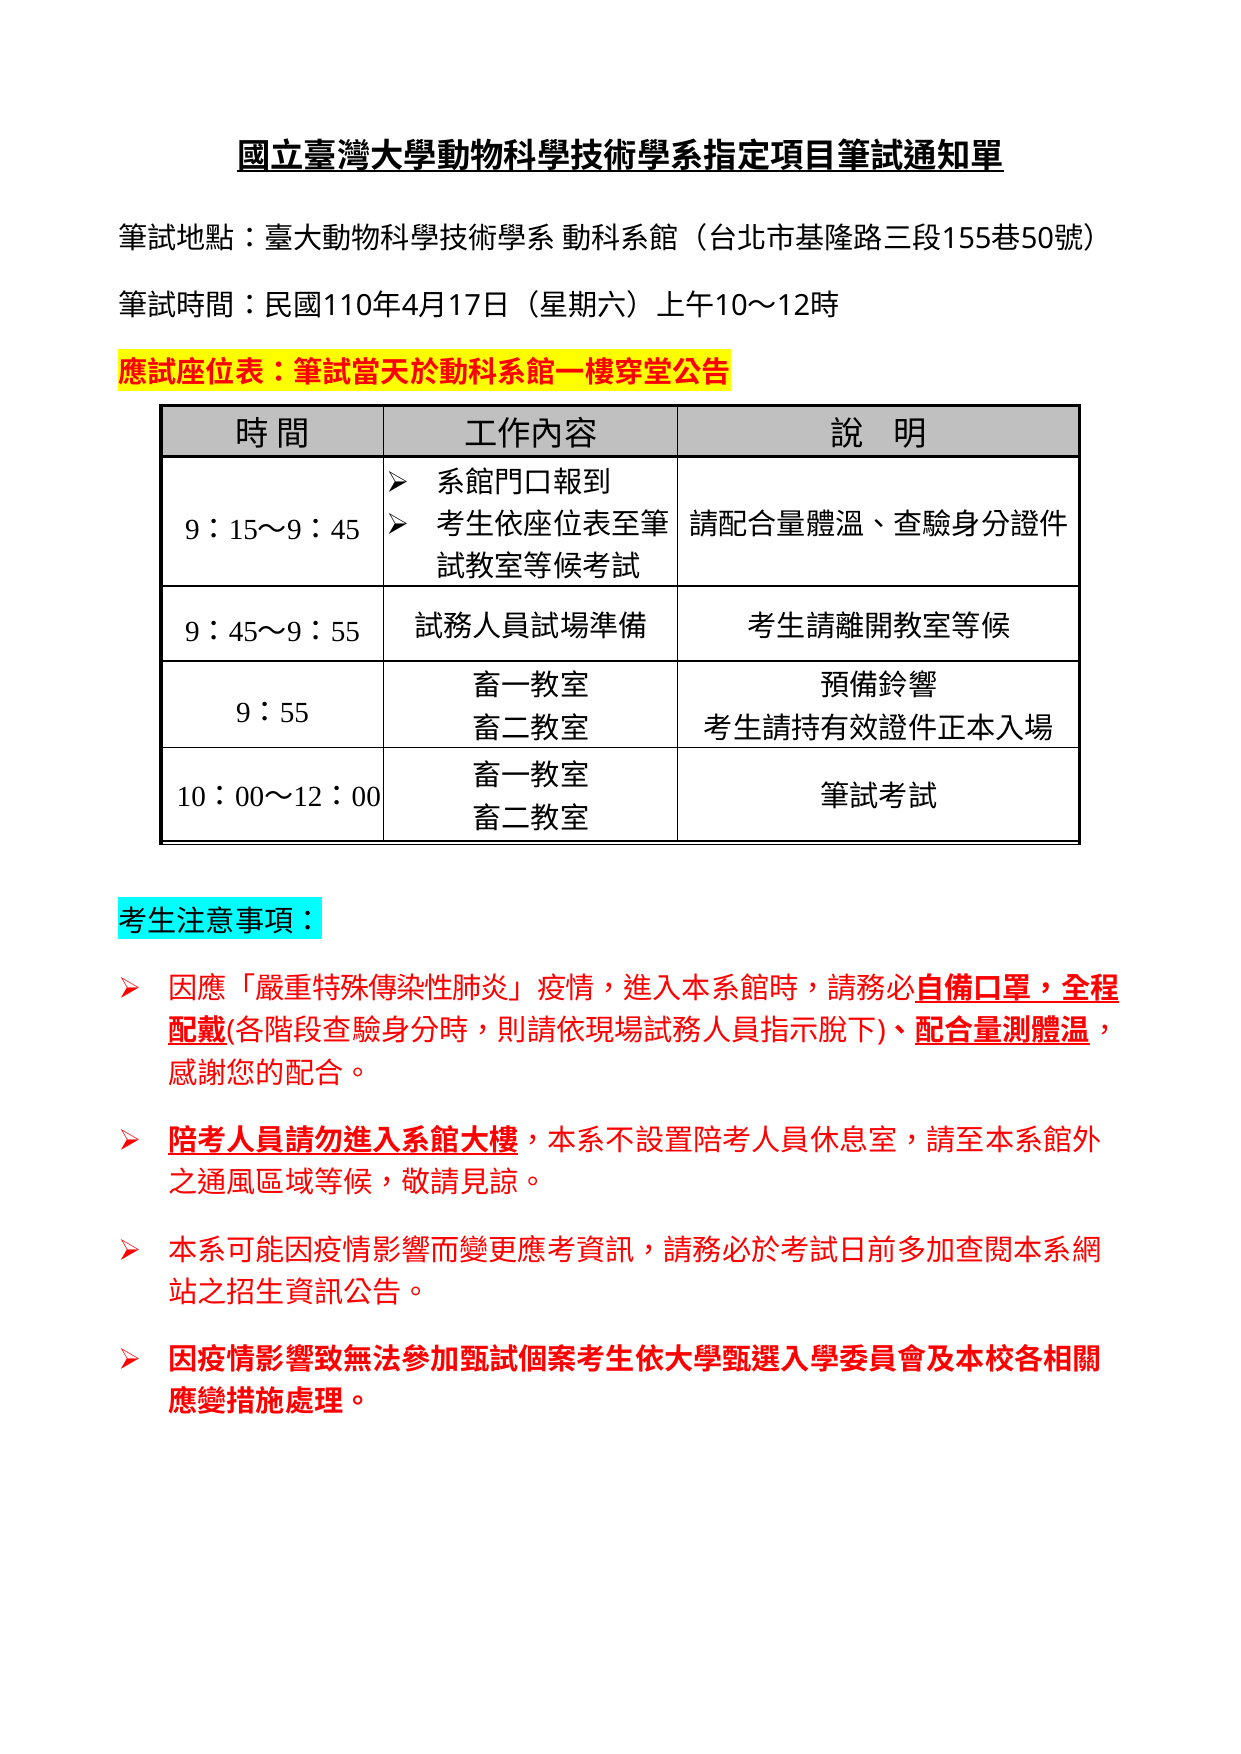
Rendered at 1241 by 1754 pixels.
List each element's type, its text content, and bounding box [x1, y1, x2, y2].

text 筆試時間：民國110年4月17日（星期六）上午10〜12時 [118, 282, 1122, 324]
table_header 說 明 [678, 407, 1078, 455]
table_cell 畜一教室 畜二教室 [384, 662, 677, 746]
table_cell 9：45〜9：55 [163, 587, 383, 660]
text 國立臺灣大學動物科學技術學系指定項目筆試通知單 [118, 128, 1122, 177]
table_cell 預備鈴響 考生請持有效證件正本入場 [678, 662, 1078, 746]
table_cell 試務人員試場準備 [384, 587, 677, 660]
text 筆試地點：臺大動物科學技術學系 動科系館（台北市基隆路三段155巷50號） [118, 214, 1122, 257]
text 應試座位表：筆試當天於動科系館一樓穿堂公告 [118, 349, 1122, 391]
table_cell 考生請離開教室等候 [678, 587, 1078, 660]
table_cell 系館門口報到 考生依座位表至筆試教室等候考試 [384, 458, 677, 585]
text 考生注意事項： [118, 897, 1122, 939]
table_cell 9：55 [163, 662, 383, 746]
list 因應「嚴重特殊傳染性肺炎」疫情，進入本系館時，請務必自備口罩，全程配戴(各階段查驗身分時，則請依現場試務人員指示脫下)、配合量測體温，感謝您的配合。 [118, 964, 1122, 1091]
table_cell 9：15〜9：45 [163, 458, 383, 585]
table_cell 10：00～12：00 [163, 748, 383, 840]
list 因疫情影響致無法參加甄試個案考生依大學甄選入學委員會及本校各相關應變措施處理。 [118, 1336, 1122, 1420]
table_cell 筆試考試 [678, 748, 1078, 840]
list 本系可能因疫情影響而變更應考資訊，請務必於考試日前多加查閱本系網站之招生資訊公告。 [118, 1226, 1122, 1311]
table_cell 畜一教室 畜二教室 [384, 748, 677, 840]
list 陪考人員請勿進入系館大樓，本系不設置陪考人員休息室，請至本系館外之通風區域等候，敬請見諒。 [118, 1116, 1122, 1201]
table_header 時 間 [163, 407, 383, 455]
table_header 工作內容 [384, 407, 677, 455]
table_cell 請配合量體溫、查驗身分證件 [678, 458, 1078, 585]
